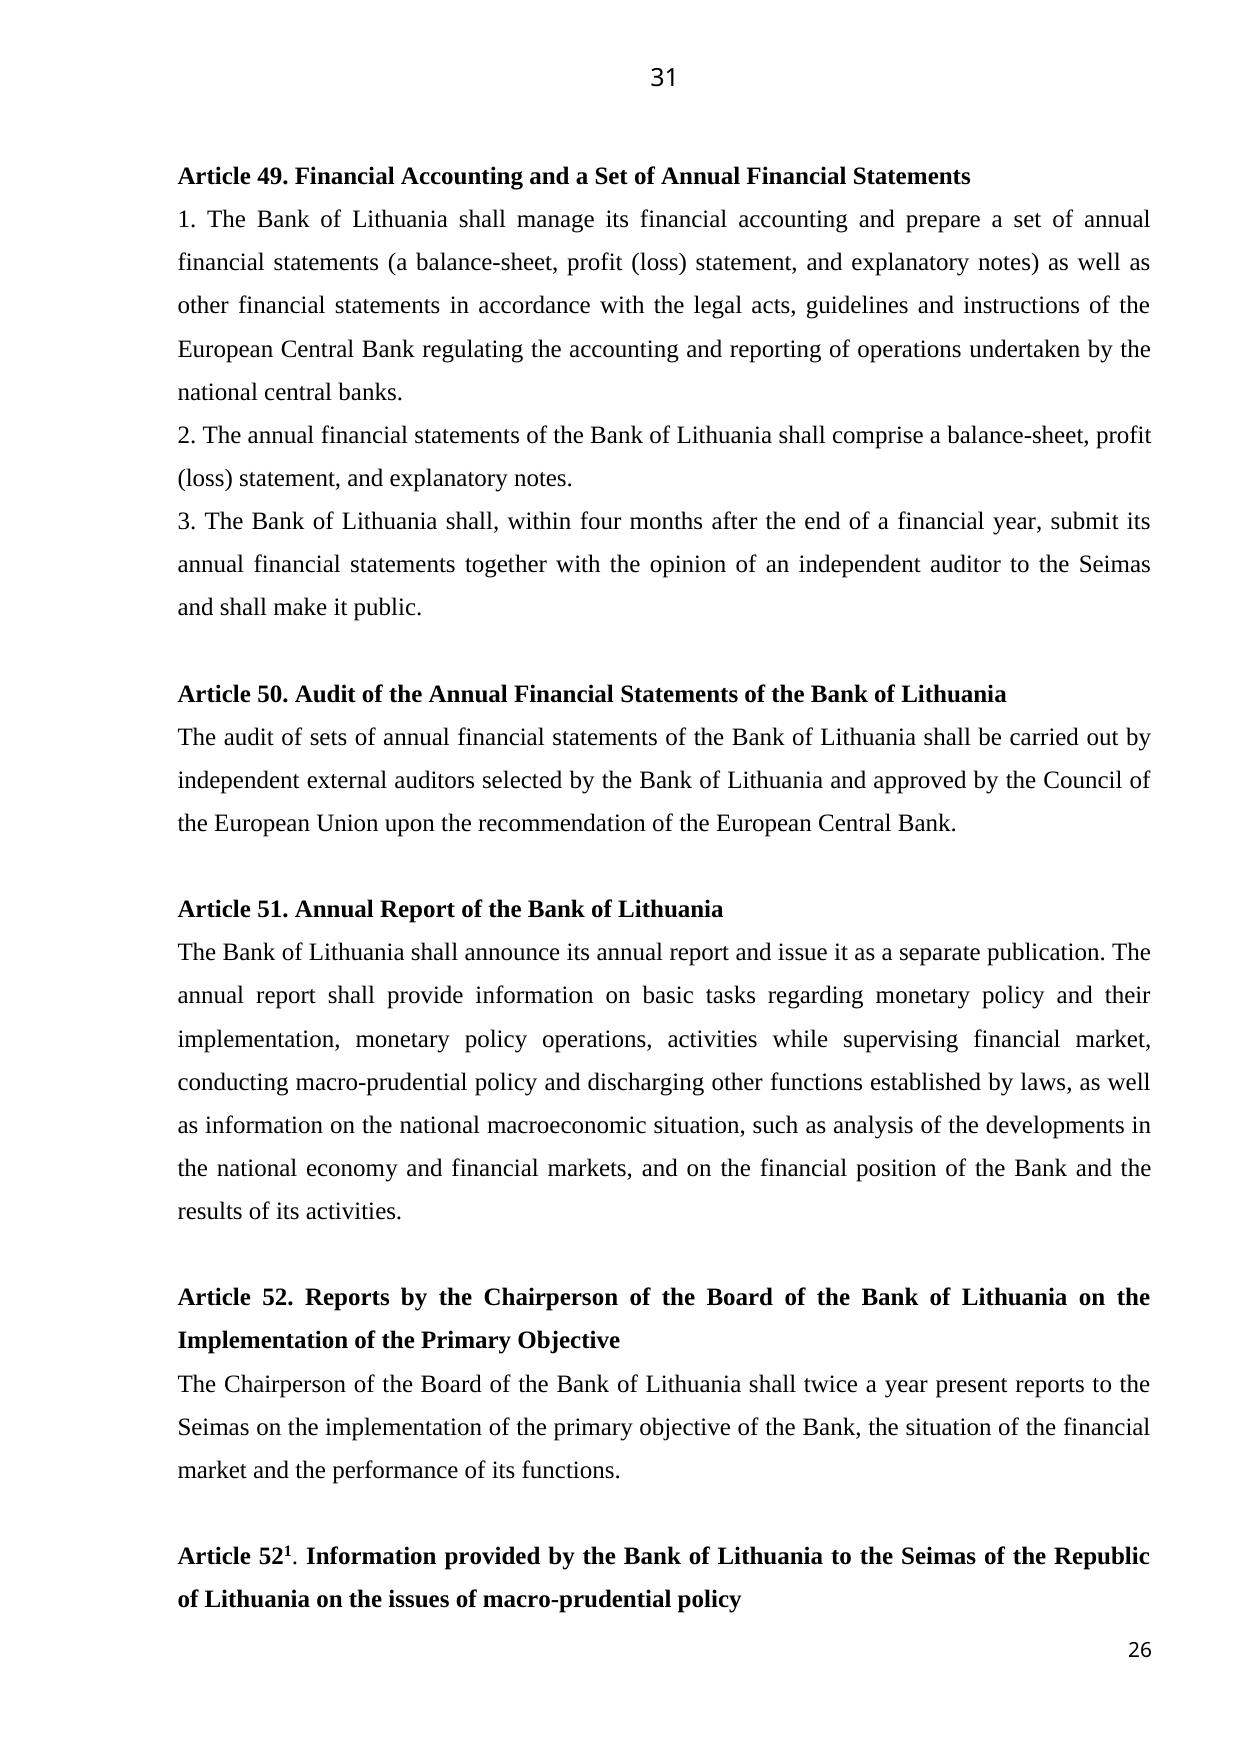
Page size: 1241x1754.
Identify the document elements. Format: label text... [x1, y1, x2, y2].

text Article 51. Annual Report of the Bank of Lithuania [177, 894, 1152, 923]
text The audit of sets of annual financial statements of the Bank of Lithuania shall be carried out by independent external auditors selected by the Bank of Lithuania and approved by the Council of the European Union upon the recommendation of the European Central Bank. [177, 722, 1152, 837]
text 3. The Bank of Lithuania shall, within four months after the end of a financial year, submit its annual financial statements together with the opinion of an independent auditor to the Seimas and shall make it public. [177, 506, 1152, 621]
text Article 52. Reports by the Chairperson of the Board of the Bank of Lithuania on the Implementation of the Primary Objective [177, 1282, 1152, 1354]
text The Chairperson of the Board of the Bank of Lithuania shall twice a year present reports to the Seimas on the implementation of the primary objective of the Bank, the situation of the financial market and the performance of its functions. [177, 1369, 1152, 1484]
text The Bank of Lithuania shall announce its annual report and issue it as a separate publication. The annual report shall provide information on basic tasks regarding monetary policy and their implementation, monetary policy operations, activities while supervising financial market, conducting macro-prudential policy and discharging other functions established by laws, as well as information on the national macroeconomic situation, such as analysis of the developments in the national economy and financial markets, and on the financial position of the Bank and the results of its activities. [177, 937, 1152, 1225]
text Article 49. Financial Accounting and a Set of Annual Financial Statements [177, 161, 1152, 190]
text 2. The annual financial statements of the Bank of Lithuania shall comprise a balance-sheet, profit (loss) statement, and explanatory notes. [177, 420, 1152, 492]
text Article 50. Audit of the Annual Financial Statements of the Bank of Lithuania [177, 679, 1152, 707]
text 1. The Bank of Lithuania shall manage its financial accounting and prepare a set of annual financial statements (a balance-sheet, profit (loss) statement, and explanatory notes) as well as other financial statements in accordance with the legal acts, guidelines and instructions of the European Central Bank regulating the accounting and reporting of operations undertaken by the national central banks. [177, 204, 1152, 406]
text Article 521. Information provided by the Bank of Lithuania to the Seimas of the Republic of Lithuania on the issues of macro-prudential policy [177, 1541, 1152, 1613]
